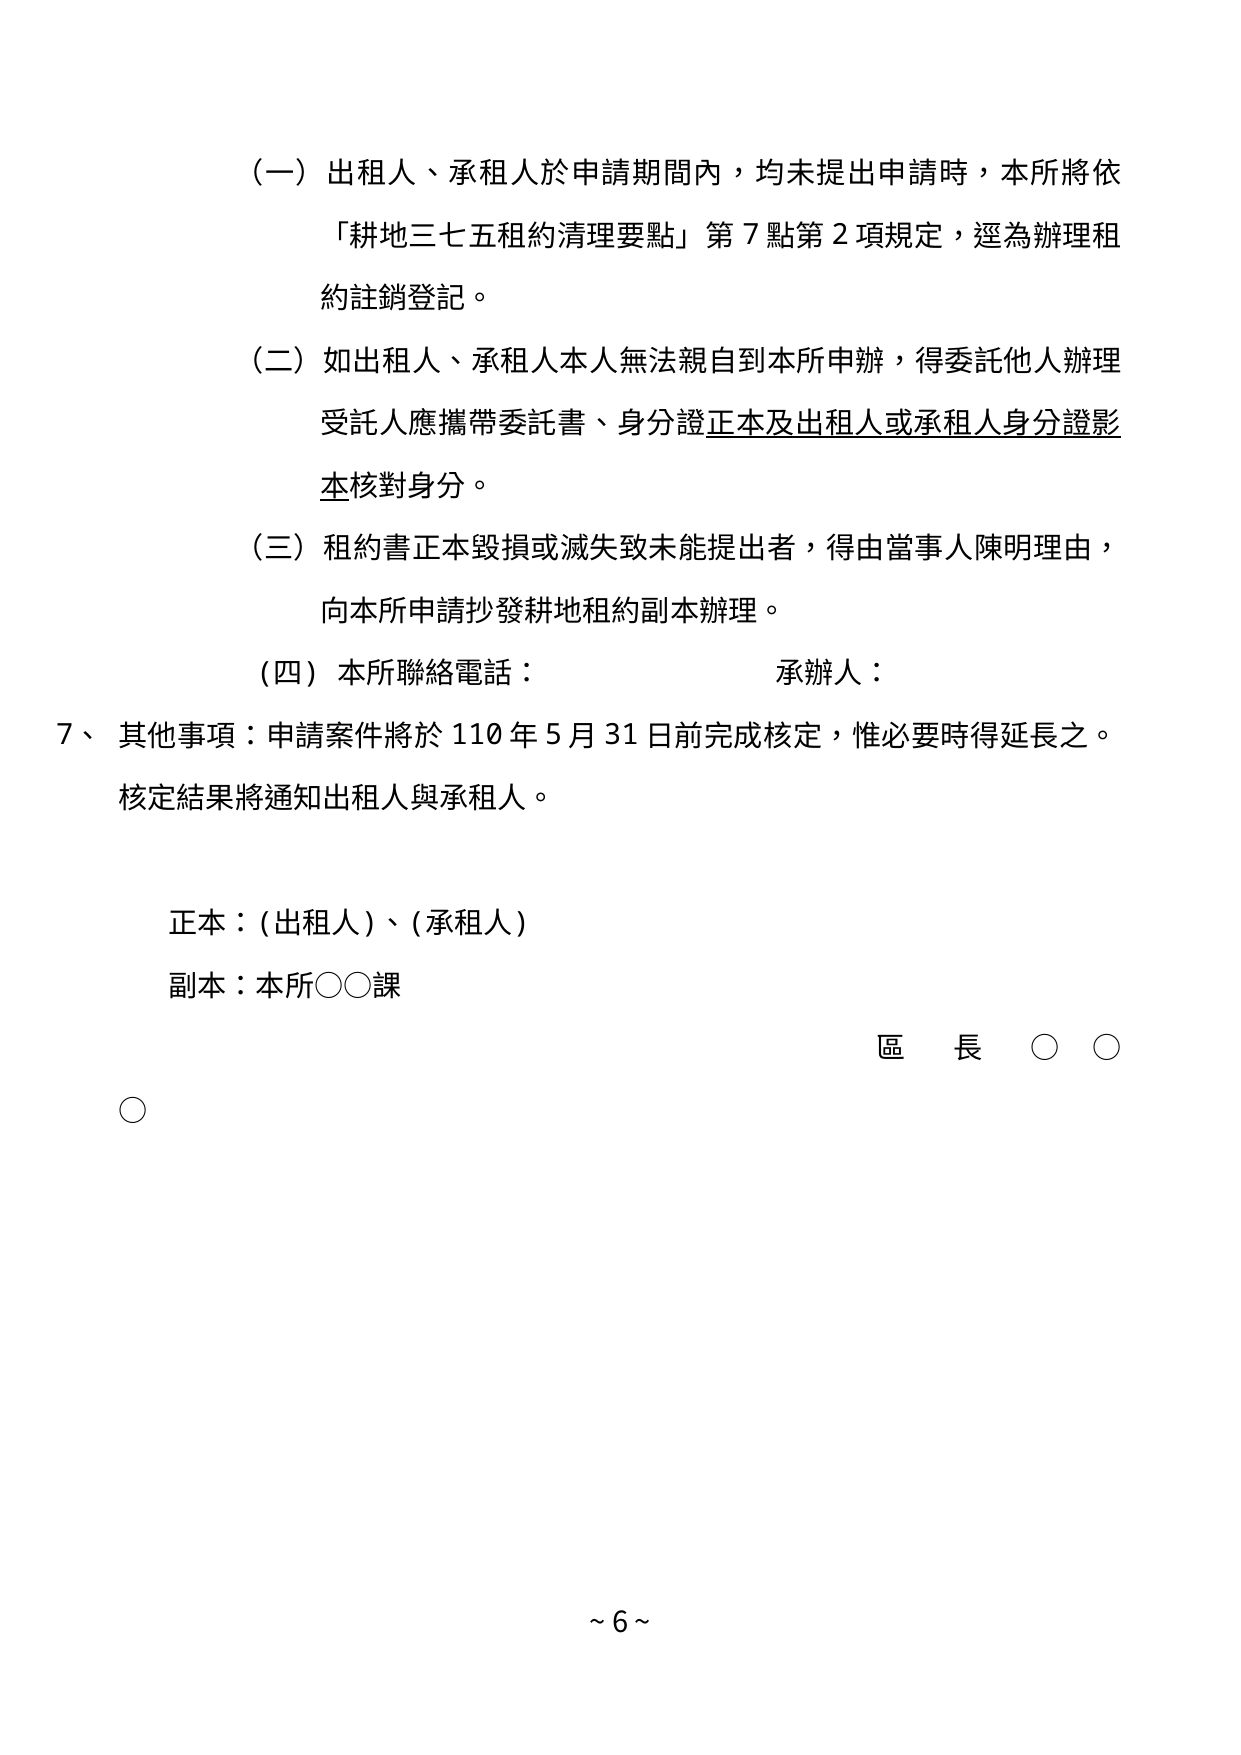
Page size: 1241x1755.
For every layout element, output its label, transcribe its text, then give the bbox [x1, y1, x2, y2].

text 正本：(出租人)、(承租人) [118, 890, 1122, 952]
text 副本：本所○○課 [118, 952, 1122, 1015]
text （一）出租人、承租人於申請期間內，均未提出申請時，本所將依「耕地三七五租約清理要點」第7點第2項規定，逕為辦理租約註銷登記。 [234, 140, 1122, 327]
list 其他事項：申請案件將於110年5月31日前完成核定，惟必要時得延長之。核定結果將通知出租人與承租人。 [56, 702, 1120, 827]
text 區 長 ○ ○ ○ [118, 1015, 1122, 1140]
text (四) 本所聯絡電話： 承辦人： [256, 640, 1122, 702]
text （三）租約書正本毀損或滅失致未能提出者，得由當事人陳明理由，向本所申請抄發耕地租約副本辦理。 [234, 515, 1122, 640]
text （二）如出租人、承租人本人無法親自到本所申辦，得委託他人辦理，受託人應攜帶委託書、身分證正本及出租人或承租人身分證影本核對身分。 [234, 327, 1122, 515]
